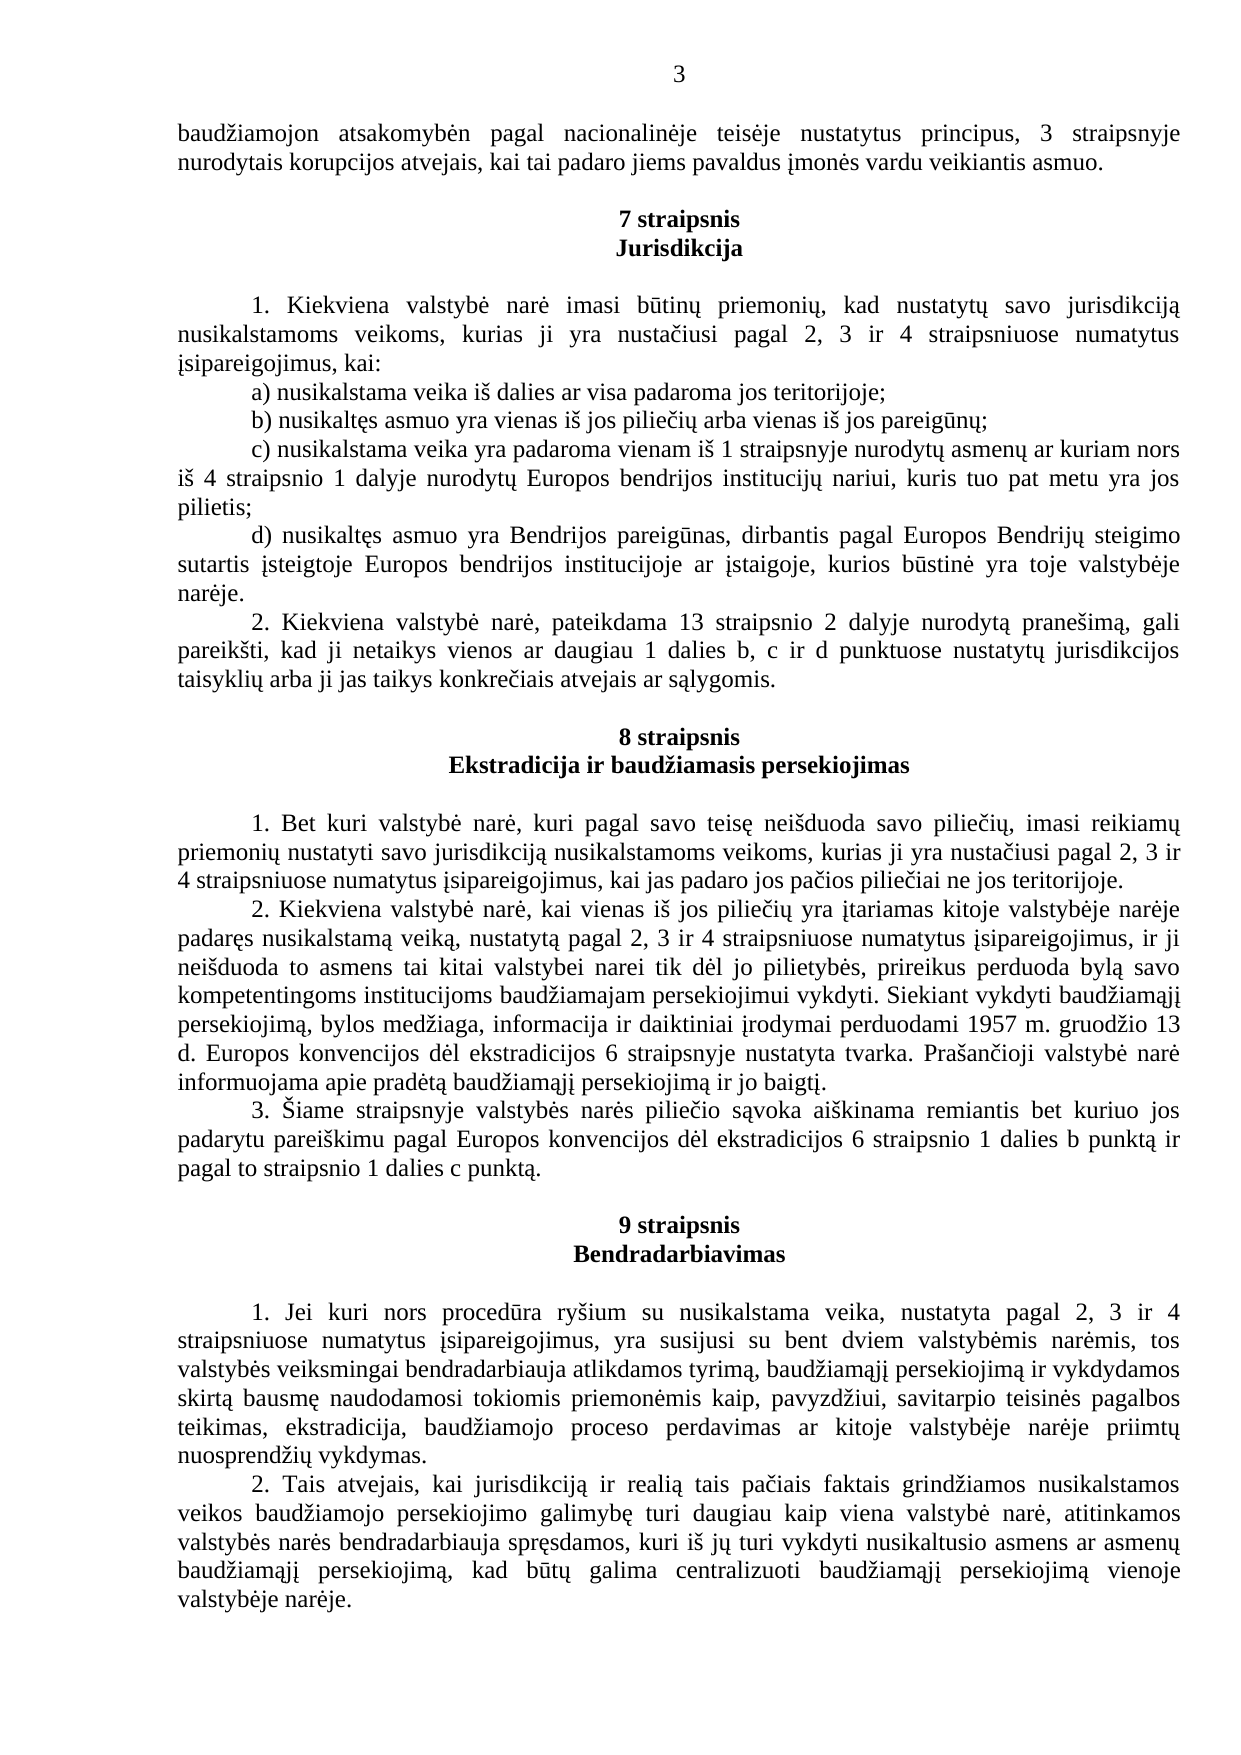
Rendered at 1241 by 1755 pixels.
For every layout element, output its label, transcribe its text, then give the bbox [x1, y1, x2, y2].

text a) nusikalstama veika iš dalies ar visa padaroma jos teritorijoje; [177, 377, 1181, 406]
text 7 straipsnis [177, 204, 1181, 233]
text 2. Tais atvejais, kai jurisdikciją ir realią tais pačiais faktais grindžiamos nusikalstamos veikos baudžiamojo persekiojimo galimybę turi daugiau kaip viena valstybė narė, atitinkamos valstybės narės bendradarbiauja spręsdamos, kuri iš jų turi vykdyti nusikaltusio asmens ar asmenų baudžiamąjį persekiojimą, kad būtų galima centralizuoti baudžiamąjį persekiojimą vienoje valstybėje narėje. [177, 1469, 1181, 1613]
text 3. Šiame straipsnyje valstybės narės piliečio sąvoka aiškinama remiantis bet kuriuo jos padarytu pareiškimu pagal Europos konvencijos dėl ekstradicijos 6 straipsnio 1 dalies b punktą ir pagal to straipsnio 1 dalies c punktą. [177, 1096, 1181, 1182]
text c) nusikalstama veika yra padaroma vienam iš 1 straipsnyje nurodytų asmenų ar kuriam nors iš 4 straipsnio 1 dalyje nurodytų Europos bendrijos institucijų nariui, kuris tuo pat metu yra jos pilietis; [177, 434, 1181, 521]
text 1. Kiekviena valstybė narė imasi būtinų priemonių, kad nustatytų savo jurisdikciją nusikalstamoms veikoms, kurias ji yra nustačiusi pagal 2, 3 ir 4 straipsniuose numatytus įsipareigojimus, kai: [177, 291, 1181, 377]
text Ekstradicija ir baudžiamasis persekiojimas [177, 751, 1181, 779]
text Bendradarbiavimas [177, 1239, 1181, 1268]
text 1. Bet kuri valstybė narė, kuri pagal savo teisę neišduoda savo piliečių, imasi reikiamų priemonių nustatyti savo jurisdikciją nusikalstamoms veikoms, kurias ji yra nustačiusi pagal 2, 3 ir 4 straipsniuose numatytus įsipareigojimus, kai jas padaro jos pačios piliečiai ne jos teritorijoje. [177, 808, 1181, 894]
text 1. Jei kuri nors procedūra ryšium su nusikalstama veika, nustatyta pagal 2, 3 ir 4 straipsniuose numatytus įsipareigojimus, yra susijusi su bent dviem valstybėmis narėmis, tos valstybės veiksmingai bendradarbiauja atlikdamos tyrimą, baudžiamąjį persekiojimą ir vykdydamos skirtą bausmę naudodamosi tokiomis priemonėmis kaip, pavyzdžiui, savitarpio teisinės pagalbos teikimas, ekstradicija, baudžiamojo proceso perdavimas ar kitoje valstybėje narėje priimtų nuosprendžių vykdymas. [177, 1297, 1181, 1469]
text b) nusikaltęs asmuo yra vienas iš jos piliečių arba vienas iš jos pareigūnų; [177, 406, 1181, 434]
text baudžiamojon atsakomybėn pagal nacionalinėje teisėje nustatytus principus, 3 straipsnyje nurodytais korupcijos atvejais, kai tai padaro jiems pavaldus įmonės vardu veikiantis asmuo. [177, 118, 1181, 176]
text 9 straipsnis [177, 1211, 1181, 1239]
text Jurisdikcija [177, 233, 1181, 262]
text 2. Kiekviena valstybė narė, kai vienas iš jos piliečių yra įtariamas kitoje valstybėje narėje padaręs nusikalstamą veiką, nustatytą pagal 2, 3 ir 4 straipsniuose numatytus įsipareigojimus, ir ji neišduoda to asmens tai kitai valstybei narei tik dėl jo pilietybės, prireikus perduoda bylą savo kompetentingoms institucijoms baudžiamajam persekiojimui vykdyti. Siekiant vykdyti baudžiamąjį persekiojimą, bylos medžiaga, informacija ir daiktiniai įrodymai perduodami 1957 m. gruodžio 13 d. Europos konvencijos dėl ekstradicijos 6 straipsnyje nustatyta tvarka. Prašančioji valstybė narė informuojama apie pradėtą baudžiamąjį persekiojimą ir jo baigtį. [177, 894, 1181, 1096]
text 8 straipsnis [177, 722, 1181, 751]
text 2. Kiekviena valstybė narė, pateikdama 13 straipsnio 2 dalyje nurodytą pranešimą, gali pareikšti, kad ji netaikys vienos ar daugiau 1 dalies b, c ir d punktuose nustatytų jurisdikcijos taisyklių arba ji jas taikys konkrečiais atvejais ar sąlygomis. [177, 607, 1181, 693]
text d) nusikaltęs asmuo yra Bendrijos pareigūnas, dirbantis pagal Europos Bendrijų steigimo sutartis įsteigtoje Europos bendrijos institucijoje ar įstaigoje, kurios būstinė yra toje valstybėje narėje. [177, 521, 1181, 607]
